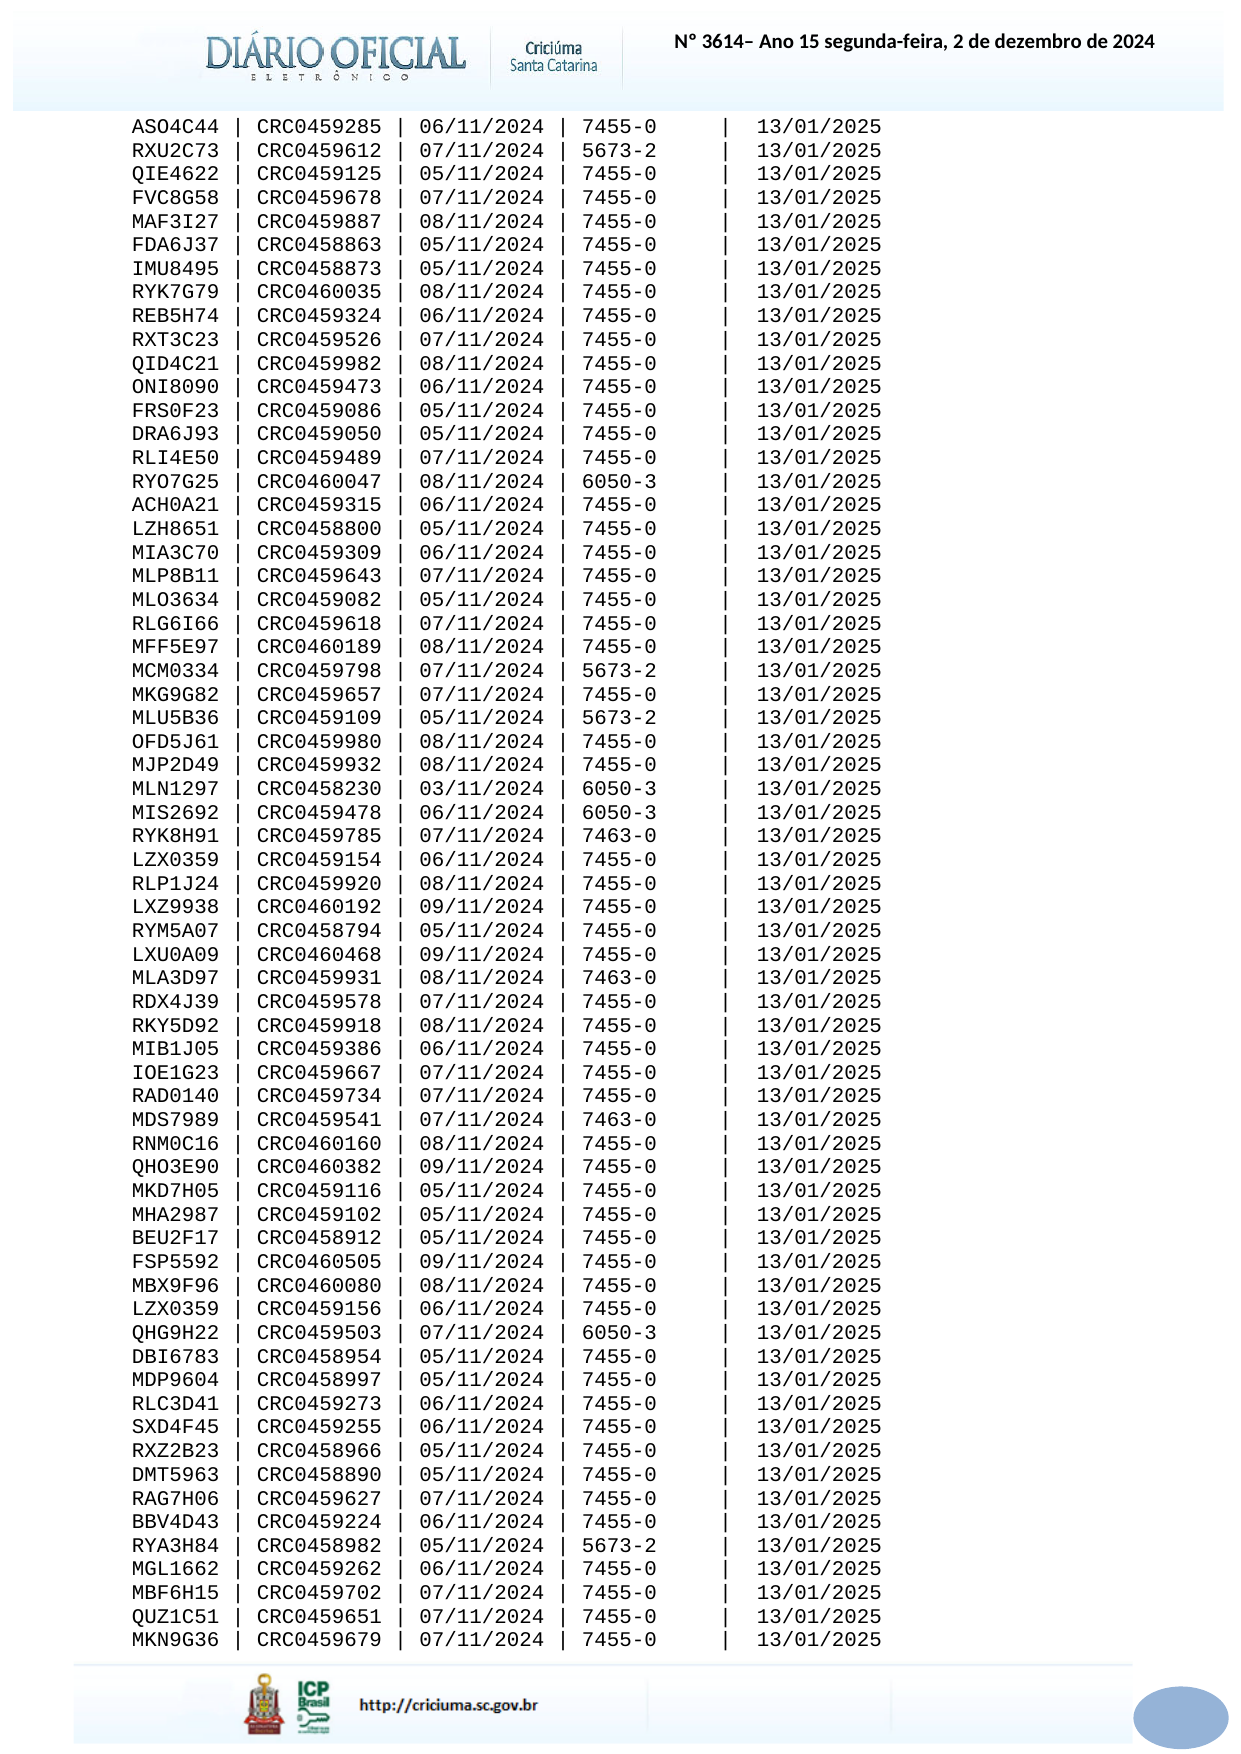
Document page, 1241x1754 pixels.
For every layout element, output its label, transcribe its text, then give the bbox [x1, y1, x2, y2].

text MFF5E97 | CRC0460189 | 08/11/2024 | 7455-0 | 13/01/2025 [44, 636, 1181, 660]
text FSP5592 | CRC0460505 | 09/11/2024 | 7455-0 | 13/01/2025 [44, 1251, 1181, 1275]
text RDX4J39 | CRC0459578 | 07/11/2024 | 7455-0 | 13/01/2025 [44, 991, 1181, 1014]
text RAD0140 | CRC0459734 | 07/11/2024 | 7455-0 | 13/01/2025 [44, 1086, 1181, 1109]
text RYK7G79 | CRC0460035 | 08/11/2024 | 7455-0 | 13/01/2025 [44, 282, 1181, 305]
text IOE1G23 | CRC0459667 | 07/11/2024 | 7455-0 | 13/01/2025 [44, 1062, 1181, 1086]
text MGL1662 | CRC0459262 | 06/11/2024 | 7455-0 | 13/01/2025 [44, 1558, 1181, 1582]
text RLI4E50 | CRC0459489 | 07/11/2024 | 7455-0 | 13/01/2025 [44, 447, 1181, 471]
text ASO4C44 | CRC0459285 | 06/11/2024 | 7455-0 | 13/01/2025 [44, 116, 1181, 140]
text LZX0359 | CRC0459156 | 06/11/2024 | 7455-0 | 13/01/2025 [44, 1298, 1181, 1322]
text QID4C21 | CRC0459982 | 08/11/2024 | 7455-0 | 13/01/2025 [44, 352, 1181, 376]
text MLN1297 | CRC0458230 | 03/11/2024 | 6050-3 | 13/01/2025 [44, 778, 1181, 802]
text MIB1J05 | CRC0459386 | 06/11/2024 | 7455-0 | 13/01/2025 [44, 1038, 1181, 1062]
text MLU5B36 | CRC0459109 | 05/11/2024 | 5673-2 | 13/01/2025 [44, 707, 1181, 731]
text IMU8495 | CRC0458873 | 05/11/2024 | 7455-0 | 13/01/2025 [44, 258, 1181, 282]
text MCM0334 | CRC0459798 | 07/11/2024 | 5673-2 | 13/01/2025 [44, 660, 1181, 683]
text RLP1J24 | CRC0459920 | 08/11/2024 | 7455-0 | 13/01/2025 [44, 873, 1181, 896]
text FRS0F23 | CRC0459086 | 05/11/2024 | 7455-0 | 13/01/2025 [44, 400, 1181, 423]
text RNM0C16 | CRC0460160 | 08/11/2024 | 7455-0 | 13/01/2025 [44, 1133, 1181, 1156]
text RAG7H06 | CRC0459627 | 07/11/2024 | 7455-0 | 13/01/2025 [44, 1487, 1181, 1511]
text FDA6J37 | CRC0458863 | 05/11/2024 | 7455-0 | 13/01/2025 [44, 234, 1181, 258]
text MIS2692 | CRC0459478 | 06/11/2024 | 6050-3 | 13/01/2025 [44, 802, 1181, 825]
text MJP2D49 | CRC0459932 | 08/11/2024 | 7455-0 | 13/01/2025 [44, 754, 1181, 778]
text MKG9G82 | CRC0459657 | 07/11/2024 | 7455-0 | 13/01/2025 [44, 683, 1181, 707]
text RYO7G25 | CRC0460047 | 08/11/2024 | 6050-3 | 13/01/2025 [44, 471, 1181, 494]
text OFD5J61 | CRC0459980 | 08/11/2024 | 7455-0 | 13/01/2025 [44, 731, 1181, 754]
text ACH0A21 | CRC0459315 | 06/11/2024 | 7455-0 | 13/01/2025 [44, 494, 1181, 518]
text ONI8090 | CRC0459473 | 06/11/2024 | 7455-0 | 13/01/2025 [44, 376, 1181, 400]
text QIE4622 | CRC0459125 | 05/11/2024 | 7455-0 | 13/01/2025 [44, 163, 1181, 187]
text DBI6783 | CRC0458954 | 05/11/2024 | 7455-0 | 13/01/2025 [44, 1346, 1181, 1369]
text QUZ1C51 | CRC0459651 | 07/11/2024 | 7455-0 | 13/01/2025 [44, 1606, 1181, 1629]
text RLG6I66 | CRC0459618 | 07/11/2024 | 7455-0 | 13/01/2025 [44, 613, 1181, 636]
text MLA3D97 | CRC0459931 | 08/11/2024 | 7463-0 | 13/01/2025 [44, 967, 1181, 991]
text LXZ9938 | CRC0460192 | 09/11/2024 | 7455-0 | 13/01/2025 [44, 896, 1181, 920]
text LXU0A09 | CRC0460468 | 09/11/2024 | 7455-0 | 13/01/2025 [44, 944, 1181, 967]
text BEU2F17 | CRC0458912 | 05/11/2024 | 7455-0 | 13/01/2025 [44, 1227, 1181, 1251]
text DMT5963 | CRC0458890 | 05/11/2024 | 7455-0 | 13/01/2025 [44, 1464, 1181, 1487]
text RKY5D92 | CRC0459918 | 08/11/2024 | 7455-0 | 13/01/2025 [44, 1014, 1181, 1038]
text DRA6J93 | CRC0459050 | 05/11/2024 | 7455-0 | 13/01/2025 [44, 423, 1181, 447]
text RLC3D41 | CRC0459273 | 06/11/2024 | 7455-0 | 13/01/2025 [44, 1393, 1181, 1417]
text RYA3H84 | CRC0458982 | 05/11/2024 | 5673-2 | 13/01/2025 [44, 1535, 1181, 1558]
text SXD4F45 | CRC0459255 | 06/11/2024 | 7455-0 | 13/01/2025 [44, 1417, 1181, 1440]
text LZX0359 | CRC0459154 | 06/11/2024 | 7455-0 | 13/01/2025 [44, 849, 1181, 873]
text QHO3E90 | CRC0460382 | 09/11/2024 | 7455-0 | 13/01/2025 [44, 1156, 1181, 1180]
text MLP8B11 | CRC0459643 | 07/11/2024 | 7455-0 | 13/01/2025 [44, 565, 1181, 589]
text MBX9F96 | CRC0460080 | 08/11/2024 | 7455-0 | 13/01/2025 [44, 1275, 1181, 1298]
text MAF3I27 | CRC0459887 | 08/11/2024 | 7455-0 | 13/01/2025 [44, 211, 1181, 234]
text MHA2987 | CRC0459102 | 05/11/2024 | 7455-0 | 13/01/2025 [44, 1204, 1181, 1227]
text MKN9G36 | CRC0459679 | 07/11/2024 | 7455-0 | 13/01/2025 [44, 1629, 1181, 1653]
text RXU2C73 | CRC0459612 | 07/11/2024 | 5673-2 | 13/01/2025 [44, 140, 1181, 163]
text MDS7989 | CRC0459541 | 07/11/2024 | 7463-0 | 13/01/2025 [44, 1109, 1181, 1133]
text MBF6H15 | CRC0459702 | 07/11/2024 | 7455-0 | 13/01/2025 [44, 1582, 1181, 1606]
text REB5H74 | CRC0459324 | 06/11/2024 | 7455-0 | 13/01/2025 [44, 305, 1181, 329]
text RYK8H91 | CRC0459785 | 07/11/2024 | 7463-0 | 13/01/2025 [44, 825, 1181, 849]
text MDP9604 | CRC0458997 | 05/11/2024 | 7455-0 | 13/01/2025 [44, 1369, 1181, 1393]
text MLO3634 | CRC0459082 | 05/11/2024 | 7455-0 | 13/01/2025 [44, 589, 1181, 613]
text MKD7H05 | CRC0459116 | 05/11/2024 | 7455-0 | 13/01/2025 [44, 1180, 1181, 1204]
text RXZ2B23 | CRC0458966 | 05/11/2024 | 7455-0 | 13/01/2025 [44, 1440, 1181, 1464]
text QHG9H22 | CRC0459503 | 07/11/2024 | 6050-3 | 13/01/2025 [44, 1322, 1181, 1346]
text LZH8651 | CRC0458800 | 05/11/2024 | 7455-0 | 13/01/2025 [44, 518, 1181, 542]
text RYM5A07 | CRC0458794 | 05/11/2024 | 7455-0 | 13/01/2025 [44, 920, 1181, 944]
text MIA3C70 | CRC0459309 | 06/11/2024 | 7455-0 | 13/01/2025 [44, 542, 1181, 565]
text FVC8G58 | CRC0459678 | 07/11/2024 | 7455-0 | 13/01/2025 [44, 187, 1181, 211]
text RXT3C23 | CRC0459526 | 07/11/2024 | 7455-0 | 13/01/2025 [44, 329, 1181, 352]
text BBV4D43 | CRC0459224 | 06/11/2024 | 7455-0 | 13/01/2025 [44, 1511, 1181, 1535]
